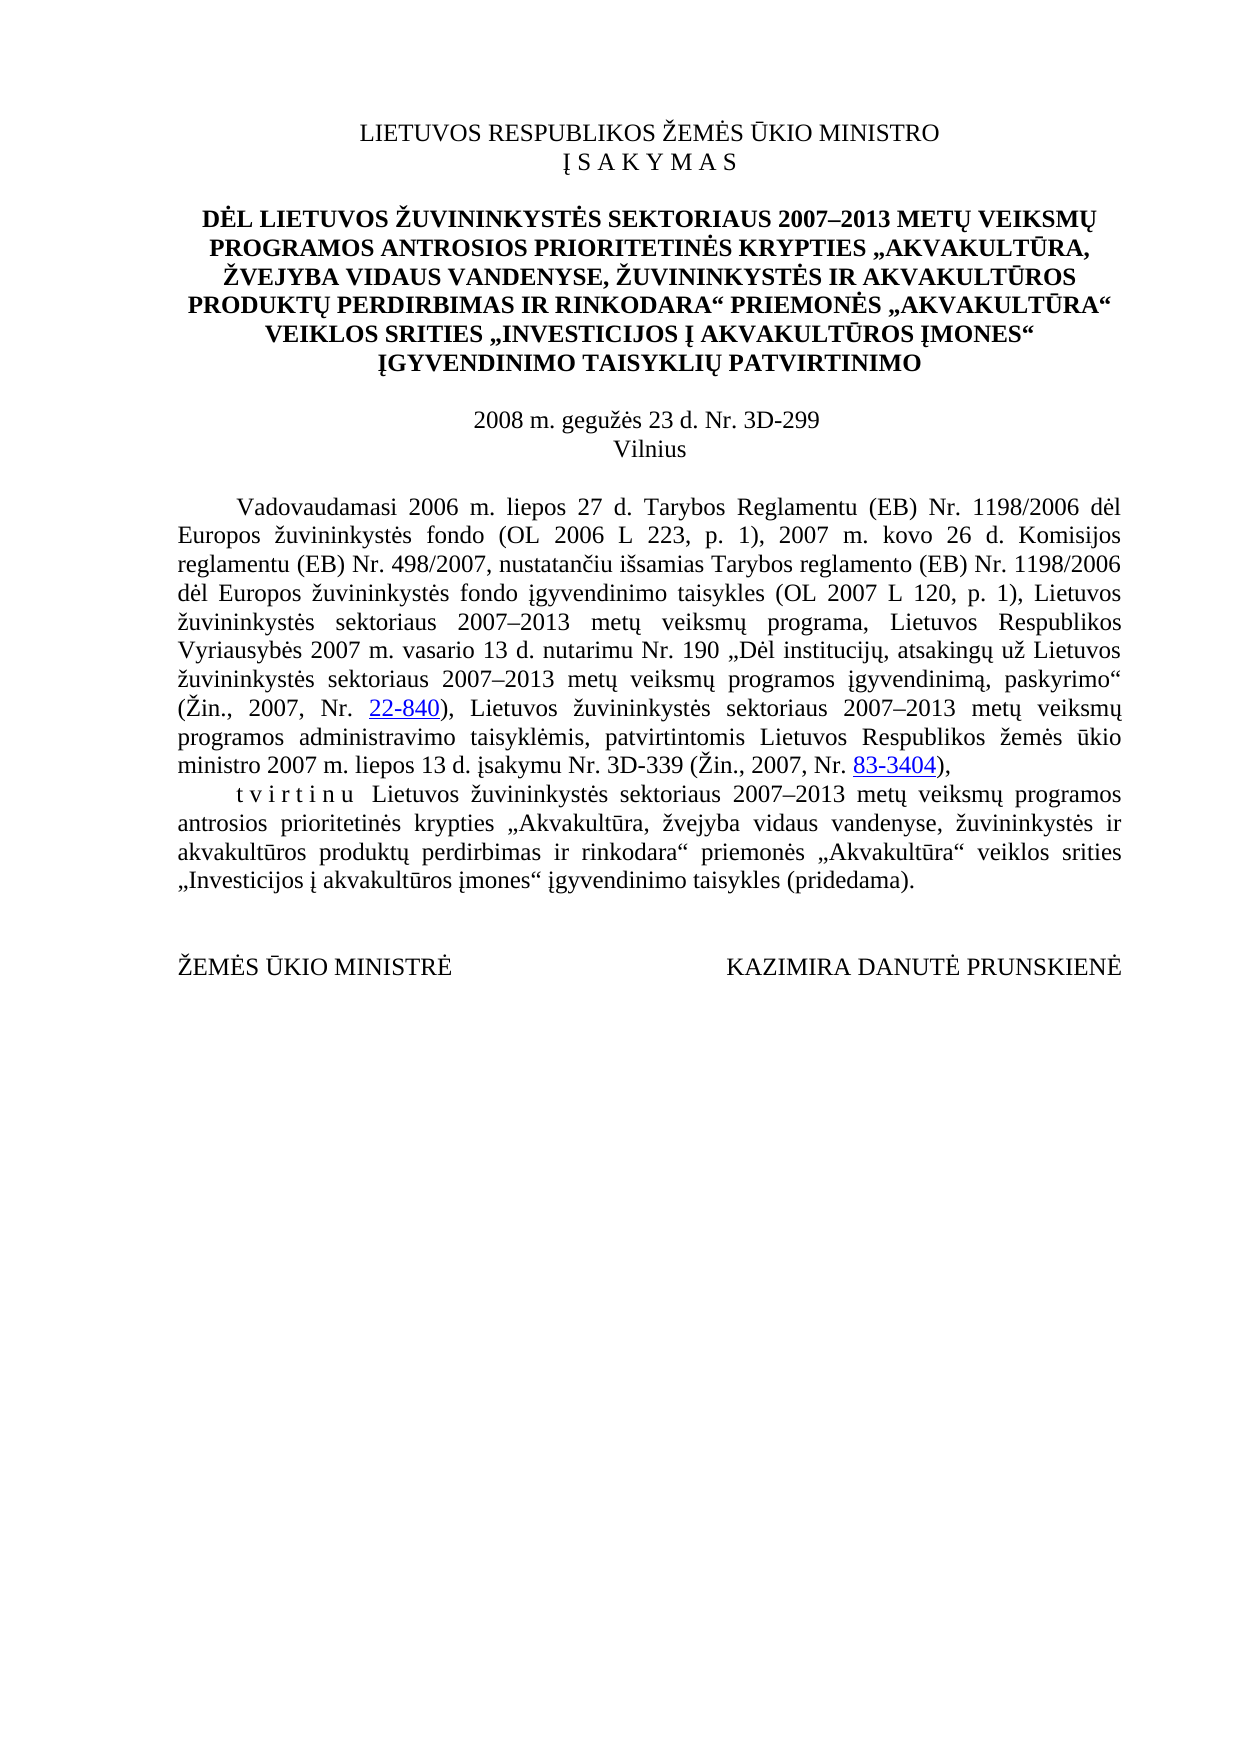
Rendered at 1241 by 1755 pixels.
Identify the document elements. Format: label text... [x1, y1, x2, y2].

text DĖL LIETUVOS ŽUVININKYSTĖS SEKTORIAUS 2007–2013 METŲ VEIKSMŲ PROGRAMOS ANTROSIOS PRIORITETINĖS KRYPTIES „AKVAKULTŪRA, ŽVEJYBA VIDAUS VANDENYSE, ŽUVININKYSTĖS IR AKVAKULTŪROS PRODUKTŲ PERDIRBIMAS IR RINKODARA“ PRIEMONĖS „AKVAKULTŪRA“ VEIKLOS SRITIES „INVESTICIJOS Į AKVAKULTŪROS ĮMONES“ ĮGYVENDINIMO TAISYKLIŲ PATVIRTINIMO [177, 204, 1122, 377]
text tvirtinu Lietuvos žuvininkystės sektoriaus 2007–2013 metų veiksmų programos antrosios prioritetinės krypties „Akvakultūra, žvejyba vidaus vandenyse, žuvininkystės ir akvakultūros produktų perdirbimas ir rinkodara“ priemonės „Akvakultūra“ veiklos srities „Investicijos į akvakultūros įmones“ įgyvendinimo taisykles (pridedama). [177, 779, 1122, 894]
text ĮSAKYMAS [177, 147, 1122, 176]
text 2008 m. gegužės 23 d. Nr. 3D-299 [177, 406, 1122, 434]
text Vadovaudamasi 2006 m. liepos 27 d. Tarybos Reglamentu (EB) Nr. 1198/2006 dėl Europos žuvininkystės fondo (OL 2006 L 223, p. 1), 2007 m. kovo 26 d. Komisijos reglamentu (EB) Nr. 498/2007, nustatančiu išsamias Tarybos reglamento (EB) Nr. 1198/2006 dėl Europos žuvininkystės fondo įgyvendinimo taisykles (OL 2007 L 120, p. 1), Lietuvos žuvininkystės sektoriaus 2007–2013 metų veiksmų programa, Lietuvos Respublikos Vyriausybės 2007 m. vasario 13 d. nutarimu Nr. 190 „Dėl institucijų, atsakingų už Lietuvos žuvininkystės sektoriaus 2007–2013 metų veiksmų programos įgyvendinimą, paskyrimo“ (Žin., 2007, Nr. 22-840), Lietuvos žuvininkystės sektoriaus 2007–2013 metų veiksmų programos administravimo taisyklėmis, patvirtintomis Lietuvos Respublikos žemės ūkio ministro 2007 m. liepos 13 d. įsakymu Nr. 3D-339 (Žin., 2007, Nr. 83-3404), [177, 492, 1122, 779]
text LIETUVOS RESPUBLIKOS ŽEMĖS ŪKIO MINISTRO [177, 118, 1122, 147]
text ŽEMĖS ŪKIO MINISTRĖ KAZIMIRA DANUTĖ PRUNSKIENĖ [177, 952, 1122, 981]
text Vilnius [177, 434, 1122, 463]
